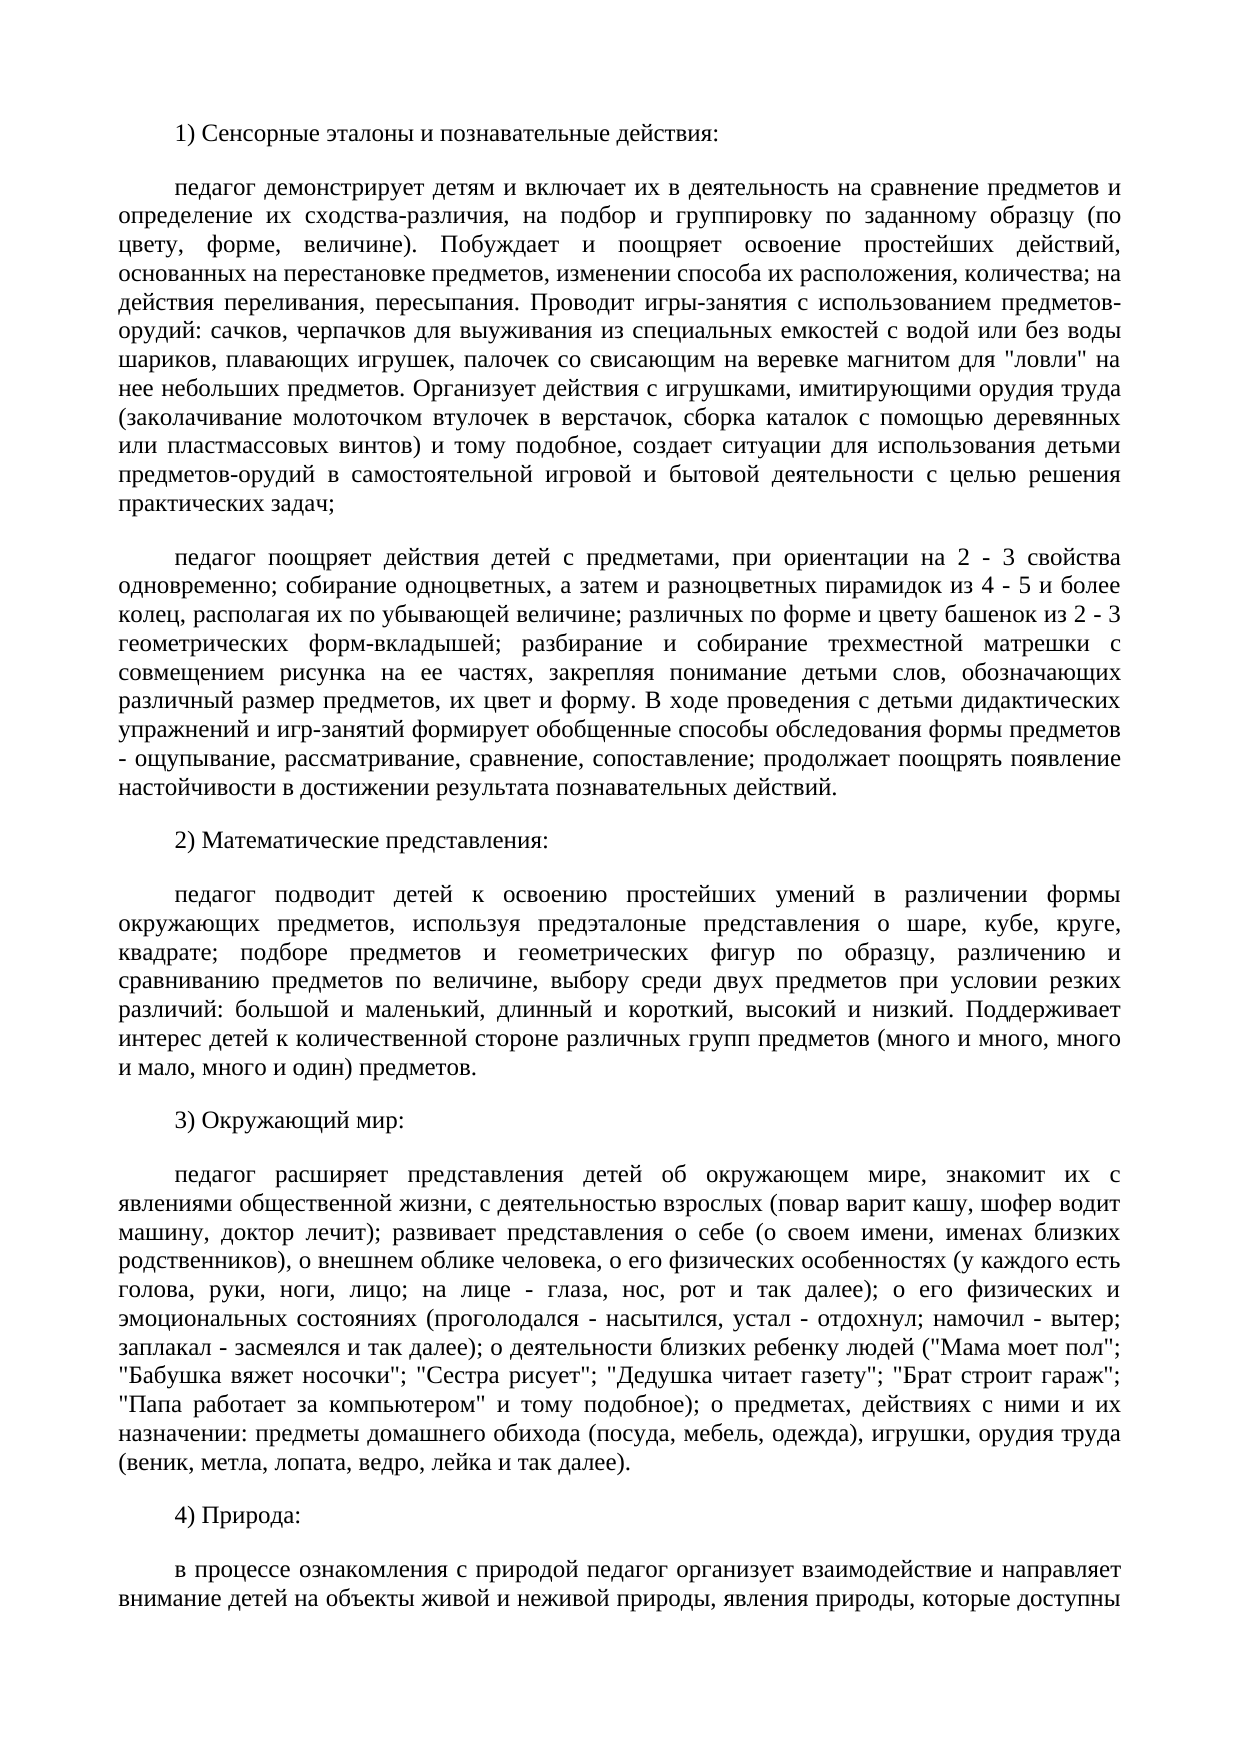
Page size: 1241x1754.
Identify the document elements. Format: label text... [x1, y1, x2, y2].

text педагог демонстрирует детям и включает их в деятельность на сравнение предметов и определение их сходства-различия, на подбор и группировку по заданному образцу (по цвету, форме, величине). Побуждает и поощряет освоение простейших действий, основанных на перестановке предметов, изменении способа их расположения, количества; на действия переливания, пересыпания. Проводит игры-занятия с использованием предметов-орудий: сачков, черпачков для выуживания из специальных емкостей с водой или без воды шариков, плавающих игрушек, палочек со свисающим на веревке магнитом для "ловли" на нее небольших предметов. Организует действия с игрушками, имитирующими орудия труда (заколачивание молоточком втулочек в верстачок, сборка каталок с помощью деревянных или пластмассовых винтов) и тому подобное, создает ситуации для использования детьми предметов-орудий в самостоятельной игровой и бытовой деятельности с целью решения практических задач; [118, 172, 1122, 517]
text педагог подводит детей к освоению простейших умений в различении формы окружающих предметов, используя предэталоные представления о шаре, кубе, круге, квадрате; подборе предметов и геометрических фигур по образцу, различению и сравниванию предметов по величине, выбору среди двух предметов при условии резких различий: большой и маленький, длинный и короткий, высокий и низкий. Поддерживает интерес детей к количественной стороне различных групп предметов (много и много, много и мало, много и один) предметов. [118, 879, 1122, 1081]
text 1) Сенсорные эталоны и познавательные действия: [118, 118, 1122, 147]
text 2) Математические представления: [118, 826, 1122, 854]
text 4) Природа: [118, 1501, 1122, 1529]
text в процессе ознакомления с природой педагог организует взаимодействие и направляет внимание детей на объекты живой и неживой природы, явления природы, которые доступны [118, 1554, 1122, 1612]
text педагог поощряет действия детей с предметами, при ориентации на 2 - 3 свойства одновременно; собирание одноцветных, а затем и разноцветных пирамидок из 4 - 5 и более колец, располагая их по убывающей величине; различных по форме и цвету башенок из 2 - 3 геометрических форм-вкладышей; разбирание и собирание трехместной матрешки с совмещением рисунка на ее частях, закрепляя понимание детьми слов, обозначающих различный размер предметов, их цвет и форму. В ходе проведения с детьми дидактических упражнений и игр-занятий формирует обобщенные способы обследования формы предметов - ощупывание, рассматривание, сравнение, сопоставление; продолжает поощрять появление настойчивости в достижении результата познавательных действий. [118, 542, 1122, 801]
text педагог расширяет представления детей об окружающем мире, знакомит их с явлениями общественной жизни, с деятельностью взрослых (повар варит кашу, шофер водит машину, доктор лечит); развивает представления о себе (о своем имени, именах близких родственников), о внешнем облике человека, о его физических особенностях (у каждого есть голова, руки, ноги, лицо; на лице - глаза, нос, рот и так далее); о его физических и эмоциональных состояниях (проголодался - насытился, устал - отдохнул; намочил - вытер; заплакал - засмеялся и так далее); о деятельности близких ребенку людей ("Мама моет пол"; "Бабушка вяжет носочки"; "Сестра рисует"; "Дедушка читает газету"; "Брат строит гараж"; "Папа работает за компьютером" и тому подобное); о предметах, действиях с ними и их назначении: предметы домашнего обихода (посуда, мебель, одежда), игрушки, орудия труда (веник, метла, лопата, ведро, лейка и так далее). [118, 1159, 1122, 1476]
text 3) Окружающий мир: [118, 1106, 1122, 1134]
